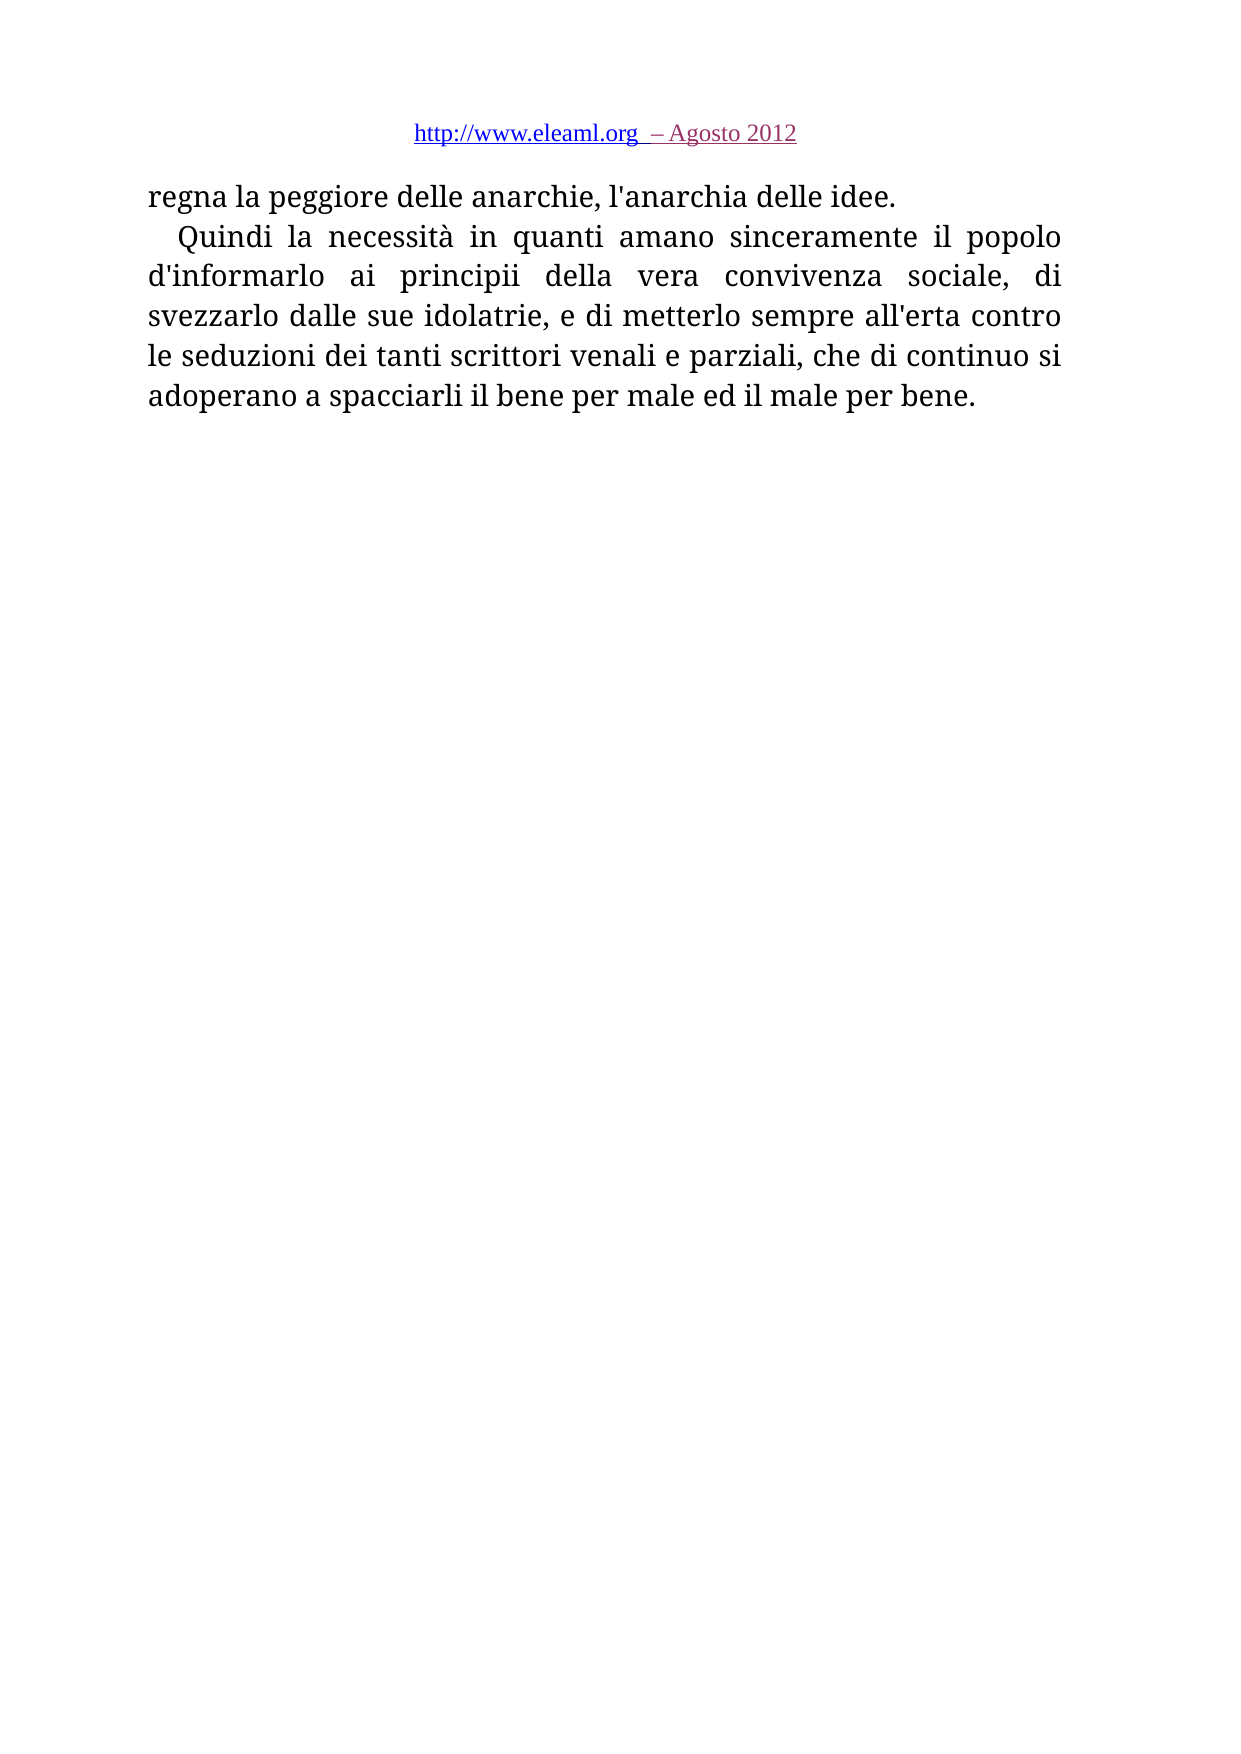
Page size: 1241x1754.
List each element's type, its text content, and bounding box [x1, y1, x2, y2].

text regna la peggiore delle anarchie, l'anarchia delle idee. [148, 176, 1063, 216]
text Quindi la necessità in quanti amano sinceramente il popolo d'informarlo ai principii della vera convivenza sociale, di svezzarlo dalle sue idolatrie, e di metterlo sempre all'erta contro le seduzioni dei tanti scrittori venali e parziali, che di continuo si adoperano a spacciarli il bene per male ed il male per bene. [148, 216, 1063, 414]
